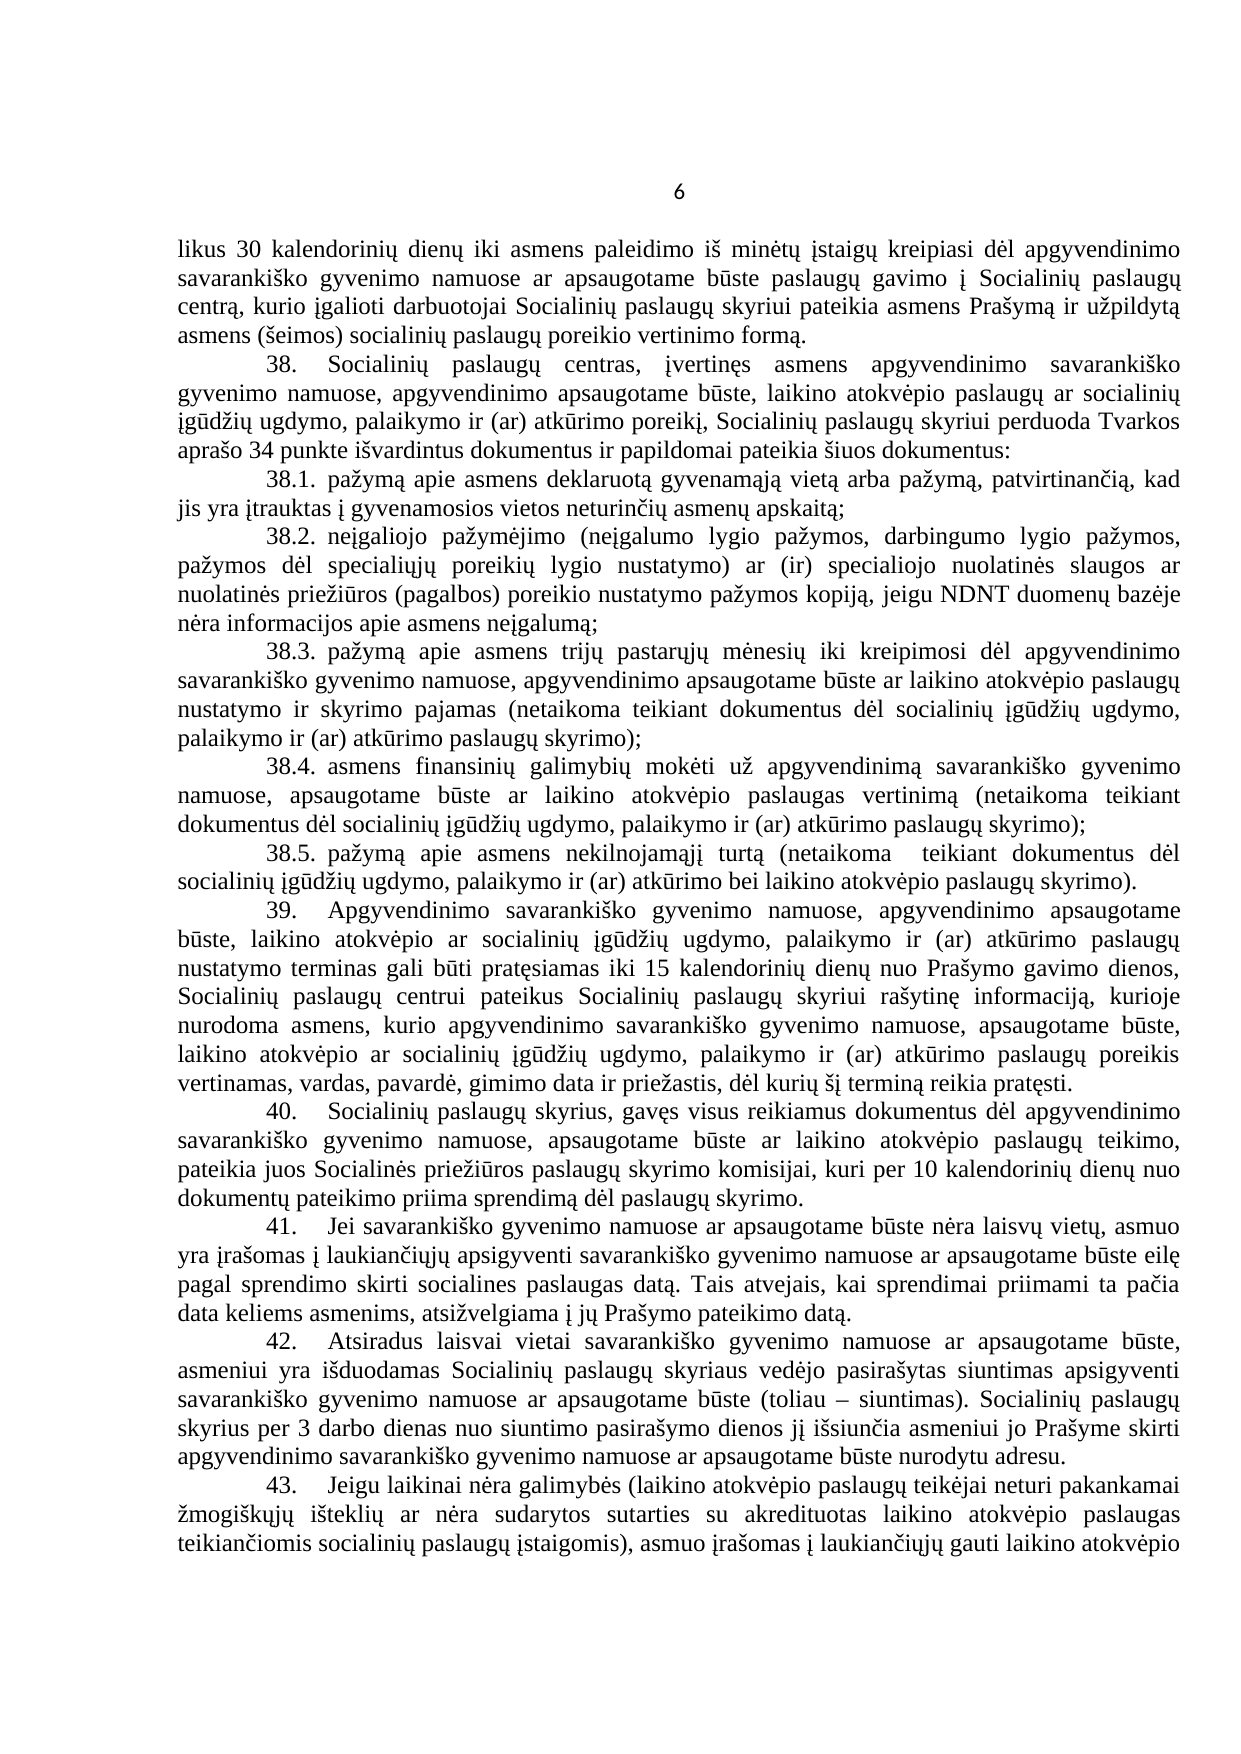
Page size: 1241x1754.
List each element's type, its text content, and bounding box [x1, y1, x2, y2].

text 38.4. asmens finansinių galimybių mokėti už apgyvendinimą savarankiško gyvenimo namuose, apsaugotame būste ar laikino atokvėpio paslaugas vertinimą (netaikoma teikiant dokumentus dėl socialinių įgūdžių ugdymo, palaikymo ir (ar) atkūrimo paslaugų skyrimo); [177, 751, 1181, 838]
text 38.3. pažymą apie asmens trijų pastarųjų mėnesių iki kreipimosi dėl apgyvendinimo savarankiško gyvenimo namuose, apgyvendinimo apsaugotame būste ar laikino atokvėpio paslaugų nustatymo ir skyrimo pajamas (netaikoma teikiant dokumentus dėl socialinių įgūdžių ugdymo, palaikymo ir (ar) atkūrimo paslaugų skyrimo); [177, 636, 1181, 751]
text 42. Atsiradus laisvai vietai savarankiško gyvenimo namuose ar apsaugotame būste, asmeniui yra išduodamas Socialinių paslaugų skyriaus vedėjo pasirašytas siuntimas apsigyventi savarankiško gyvenimo namuose ar apsaugotame būste (toliau – siuntimas). Socialinių paslaugų skyrius per 3 darbo dienas nuo siuntimo pasirašymo dienos jį išsiunčia asmeniui jo Prašyme skirti apgyvendinimo savarankiško gyvenimo namuose ar apsaugotame būste nurodytu adresu. [177, 1326, 1181, 1470]
text 40. Socialinių paslaugų skyrius, gavęs visus reikiamus dokumentus dėl apgyvendinimo savarankiško gyvenimo namuose, apsaugotame būste ar laikino atokvėpio paslaugų teikimo, pateikia juos Socialinės priežiūros paslaugų skyrimo komisijai, kuri per 10 kalendorinių dienų nuo dokumentų pateikimo priima sprendimą dėl paslaugų skyrimo. [177, 1096, 1181, 1211]
text 38.5. pažymą apie asmens nekilnojamąjį turtą (netaikoma teikiant dokumentus dėl socialinių įgūdžių ugdymo, palaikymo ir (ar) atkūrimo bei laikino atokvėpio paslaugų skyrimo). [177, 838, 1181, 895]
text 39. Apgyvendinimo savarankiško gyvenimo namuose, apgyvendinimo apsaugotame būste, laikino atokvėpio ar socialinių įgūdžių ugdymo, palaikymo ir (ar) atkūrimo paslaugų nustatymo terminas gali būti pratęsiamas iki 15 kalendorinių dienų nuo Prašymo gavimo dienos, Socialinių paslaugų centrui pateikus Socialinių paslaugų skyriui rašytinę informaciją, kurioje nurodoma asmens, kurio apgyvendinimo savarankiško gyvenimo namuose, apsaugotame būste, laikino atokvėpio ar socialinių įgūdžių ugdymo, palaikymo ir (ar) atkūrimo paslaugų poreikis vertinamas, vardas, pavardė, gimimo data ir priežastis, dėl kurių šį terminą reikia pratęsti. [177, 895, 1181, 1096]
text 38.2. neįgaliojo pažymėjimo (neįgalumo lygio pažymos, darbingumo lygio pažymos, pažymos dėl specialiųjų poreikių lygio nustatymo) ar (ir) specialiojo nuolatinės slaugos ar nuolatinės priežiūros (pagalbos) poreikio nustatymo pažymos kopiją, jeigu NDNT duomenų bazėje nėra informacijos apie asmens neįgalumą; [177, 521, 1181, 636]
text 43. Jeigu laikinai nėra galimybės (laikino atokvėpio paslaugų teikėjai neturi pakankamai žmogiškųjų išteklių ar nėra sudarytos sutarties su akredituotas laikino atokvėpio paslaugas teikiančiomis socialinių paslaugų įstaigomis), asmuo įrašomas į laukiančiųjų gauti laikino atokvėpio [177, 1470, 1181, 1556]
text likus 30 kalendorinių dienų iki asmens paleidimo iš minėtų įstaigų kreipiasi dėl apgyvendinimo savarankiško gyvenimo namuose ar apsaugotame būste paslaugų gavimo į Socialinių paslaugų centrą, kurio įgalioti darbuotojai Socialinių paslaugų skyriui pateikia asmens Prašymą ir užpildytą asmens (šeimos) socialinių paslaugų poreikio vertinimo formą. [177, 234, 1181, 349]
text 41. Jei savarankiško gyvenimo namuose ar apsaugotame būste nėra laisvų vietų, asmuo yra įrašomas į laukiančiųjų apsigyventi savarankiško gyvenimo namuose ar apsaugotame būste eilę pagal sprendimo skirti socialines paslaugas datą. Tais atvejais, kai sprendimai priimami ta pačia data keliems asmenims, atsižvelgiama į jų Prašymo pateikimo datą. [177, 1211, 1181, 1326]
text 38.1. pažymą apie asmens deklaruotą gyvenamąją vietą arba pažymą, patvirtinančią, kad jis yra įtrauktas į gyvenamosios vietos neturinčių asmenų apskaitą; [177, 464, 1181, 521]
text 38. Socialinių paslaugų centras, įvertinęs asmens apgyvendinimo savarankiško gyvenimo namuose, apgyvendinimo apsaugotame būste, laikino atokvėpio paslaugų ar socialinių įgūdžių ugdymo, palaikymo ir (ar) atkūrimo poreikį, Socialinių paslaugų skyriui perduoda Tvarkos aprašo 34 punkte išvardintus dokumentus ir papildomai pateikia šiuos dokumentus: [177, 349, 1181, 464]
